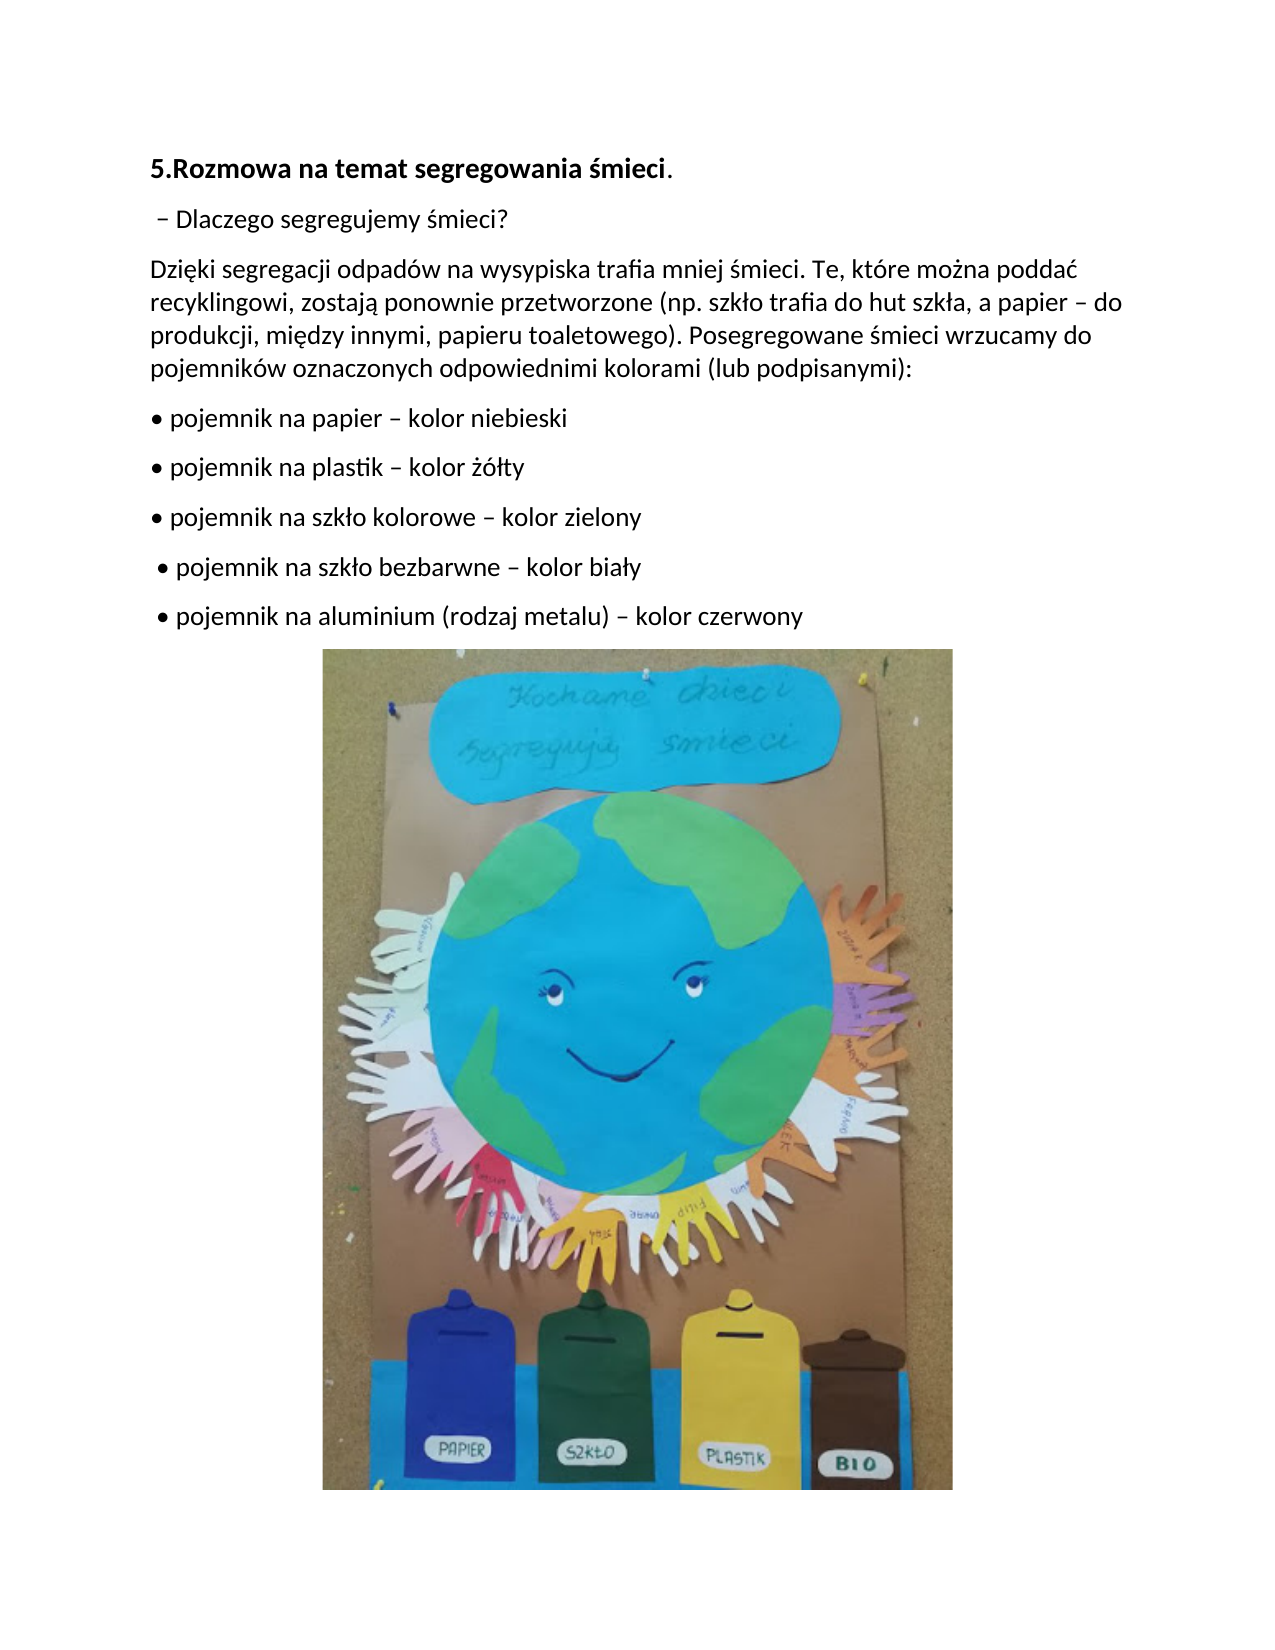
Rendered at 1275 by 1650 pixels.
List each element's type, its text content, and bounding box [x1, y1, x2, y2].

text • pojemnik na szkło kolorowe – kolor zielony [150, 500, 1125, 533]
text • pojemnik na papier – kolor niebieski [150, 401, 1125, 434]
text • pojemnik na szkło bezbarwne – kolor biały [150, 550, 1125, 583]
text − Dlaczego segregujemy śmieci? [150, 202, 1125, 235]
text • pojemnik na aluminium (rodzaj metalu) – kolor czerwony [150, 599, 1125, 632]
text • pojemnik na plastik – kolor żółty [150, 450, 1125, 483]
text Dzięki segregacji odpadów na wysypiska trafia mniej śmieci. Te, które można poddać recyklingowi, zostają ponownie przetworzone (np. szkło trafia do hut szkła, a papier – do produkcji, między innymi, papieru toaletowego). Posegregowane śmieci wrzucamy do pojemników oznaczonych odpowiednimi kolorami (lub podpisanymi): [150, 252, 1125, 384]
text 5.Rozmowa na temat segregowania śmieci. [150, 150, 1125, 186]
